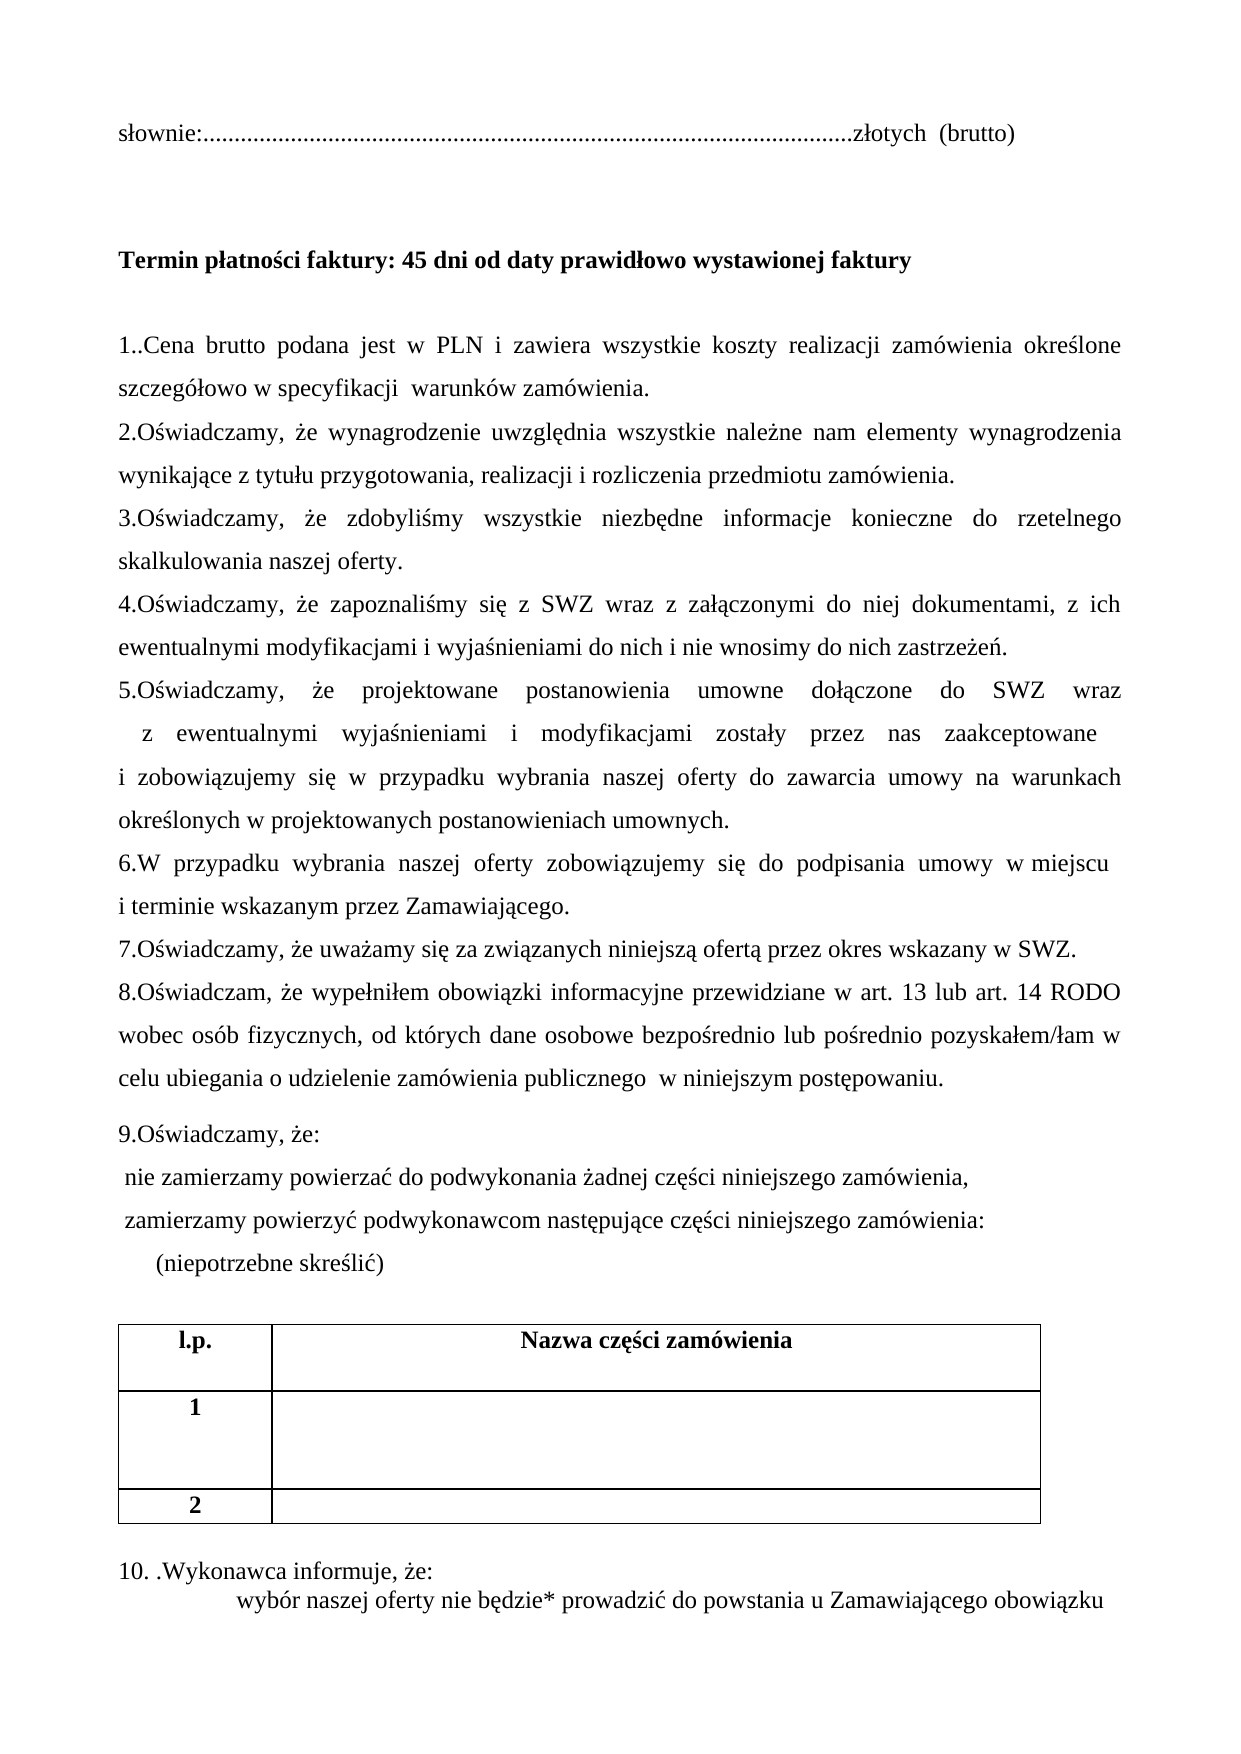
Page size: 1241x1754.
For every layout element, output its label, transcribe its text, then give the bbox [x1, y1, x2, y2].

table_header Nazwa części zamówienia [273, 1325, 1040, 1390]
text słownie:........................................................................................................złotych (brutto) [118, 118, 1122, 147]
table_cell [273, 1392, 1040, 1488]
text 6.W przypadku wybrania naszej oferty zobowiązujemy się do podpisania umowy w miejscu i terminie wskazanym przez Zamawiającego. [118, 848, 1122, 920]
text 2.Oświadczamy, że wynagrodzenie uwzględnia wszystkie należne nam elementy wynagrodzenia wynikające z tytułu przygotowania, realizacji i rozliczenia przedmiotu zamówienia. [118, 417, 1122, 488]
text  wybór naszej oferty nie będzie* prowadzić do powstania u Zamawiającego obowiązku [118, 1585, 1122, 1613]
text 9.Oświadczamy, że: [118, 1119, 1122, 1148]
text 5.Oświadczamy, że projektowane postanowienia umowne dołączone do SWZ wraz z ewentualnymi wyjaśnieniami i modyfikacjami zostały przez nas zaakceptowane i zobowiązujemy się w przypadku wybrania naszej oferty do zawarcia umowy na warunkach określonych w projektowanych postanowieniach umownych. [118, 675, 1122, 833]
text Termin płatności faktury: 45 dni od daty prawidłowo wystawionej faktury [118, 245, 1122, 274]
table_cell 2 [119, 1490, 271, 1523]
text 3.Oświadczamy, że zdobyliśmy wszystkie niezbędne informacje konieczne do rzetelnego skalkulowania naszej oferty. [118, 503, 1122, 575]
text 4.Oświadczamy, że zapoznaliśmy się z SWZ wraz z załączonymi do niej dokumentami, z ich ewentualnymi modyfikacjami i wyjaśnieniami do nich i nie wnosimy do nich zastrzeżeń. [118, 589, 1122, 661]
text (niepotrzebne skreślić) [156, 1248, 1122, 1277]
table_cell 1 [119, 1392, 271, 1488]
text 10. .Wykonawca informuje, że: [118, 1556, 1122, 1585]
text 1..Cena brutto podana jest w PLN i zawiera wszystkie koszty realizacji zamówienia określone szczegółowo w specyfikacji warunków zamówienia. [118, 330, 1122, 402]
text zamierzamy powierzyć podwykonawcom następujące części niniejszego zamówienia: [118, 1205, 1122, 1234]
text 7.Oświadczamy, że uważamy się za związanych niniejszą ofertą przez okres wskazany w SWZ. [118, 934, 1122, 963]
table_cell [273, 1490, 1040, 1523]
text nie zamierzamy powierzać do podwykonania żadnej części niniejszego zamówienia, [118, 1162, 1122, 1191]
table_header l.p. [119, 1325, 271, 1390]
text 8.Oświadczam, że wypełniłem obowiązki informacyjne przewidziane w art. 13 lub art. 14 RODO wobec osób fizycznych, od których dane osobowe bezpośrednio lub pośrednio pozyskałem/łam w celu ubiegania o udzielenie zamówienia publicznego w niniejszym postępowaniu. [118, 977, 1122, 1092]
